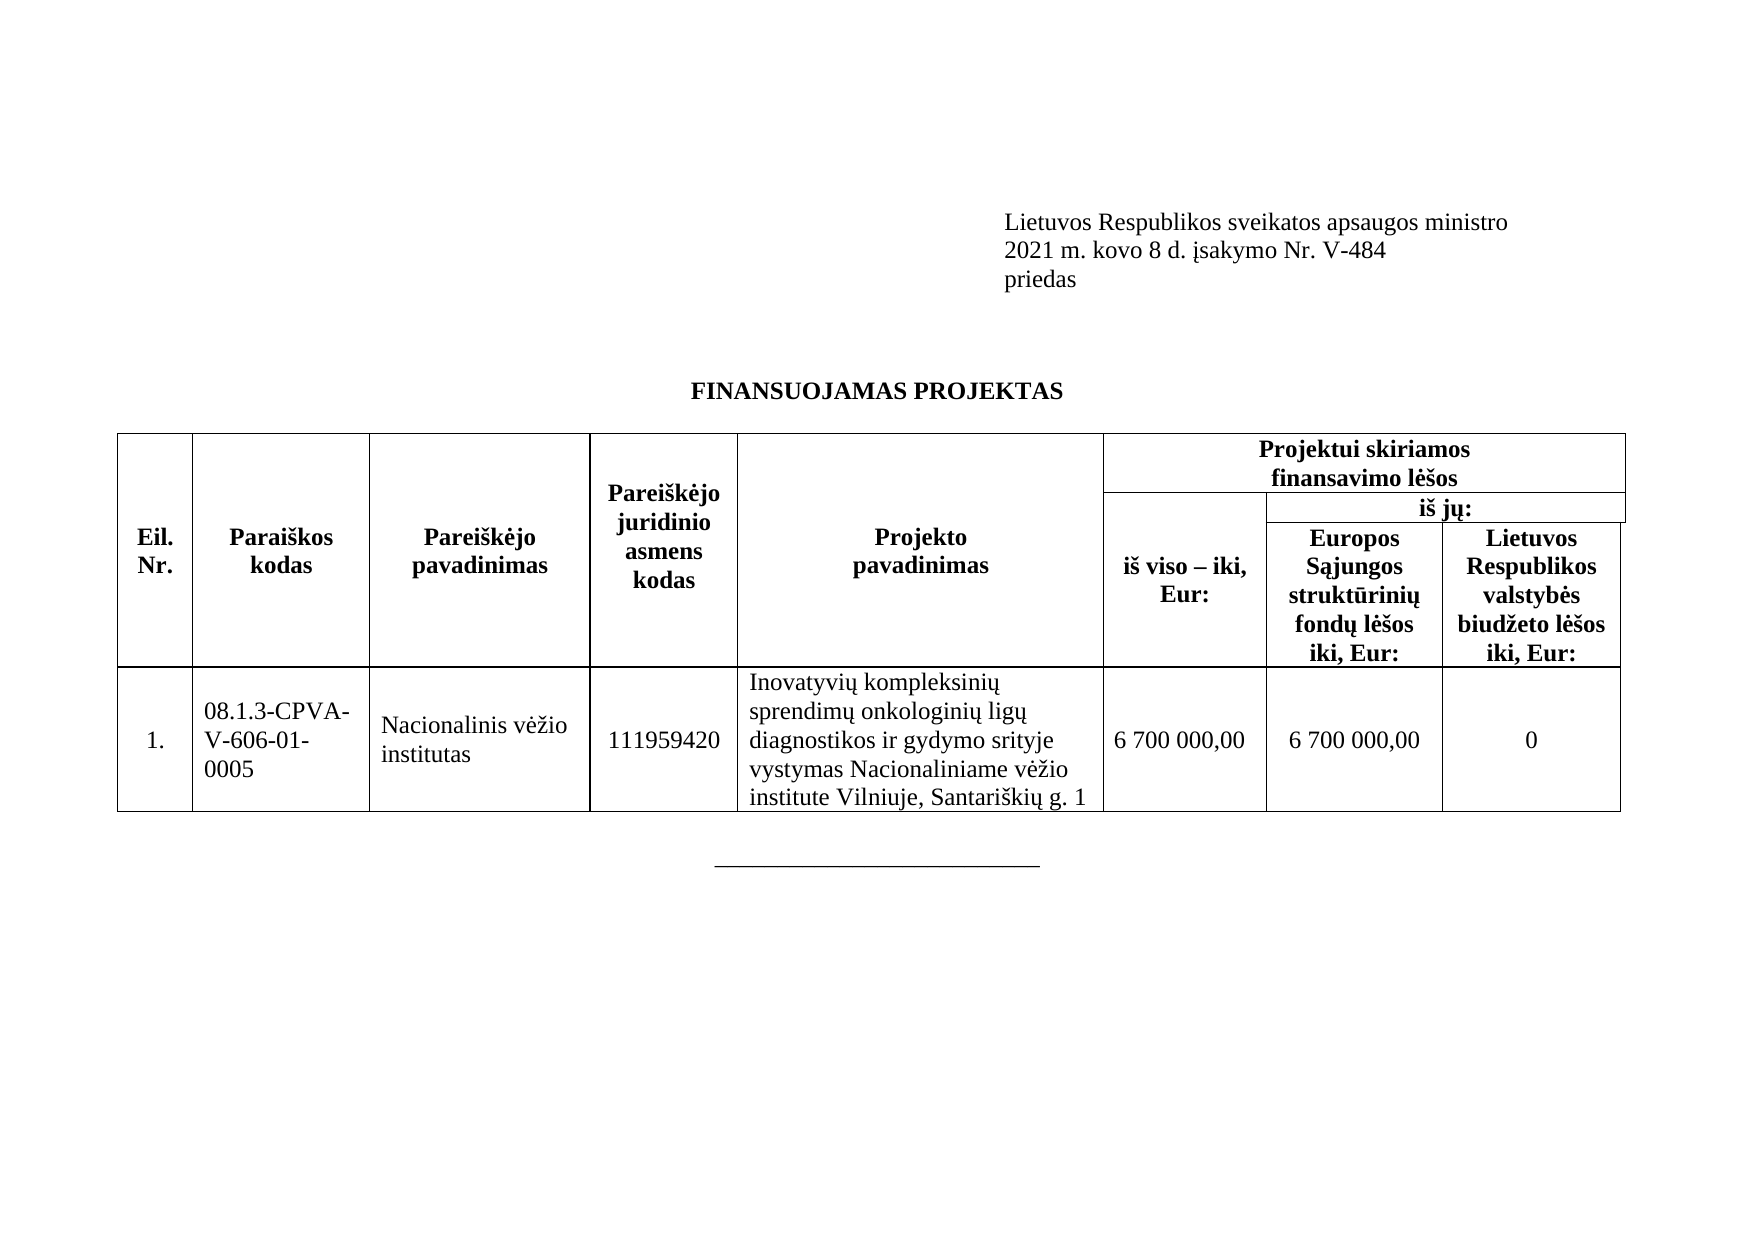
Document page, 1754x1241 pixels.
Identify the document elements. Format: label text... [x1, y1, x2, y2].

table_header Projektui skiriamos finansavimo lėšos [1104, 434, 1625, 492]
table_cell Europos Sąjungos struktūrinių fondų lėšos iki, Eur: [1267, 523, 1442, 666]
text 2021 m. kovo 8 d. įsakymo Nr. V-484 [118, 235, 1636, 264]
table_cell Inovatyvių kompleksinių sprendimų onkologinių ligų diagnostikos ir gydymo srityje vystymas Nacionaliniame vėžio institute Vilniuje, Santariškių g. 1 [738, 668, 1103, 811]
text priedas [118, 264, 1636, 293]
table_cell [1621, 523, 1625, 666]
table_header Paraiškos kodas [193, 434, 369, 666]
table_cell 1. [118, 668, 192, 811]
table_header Projekto pavadinimas [738, 434, 1103, 666]
table_cell 08.1.3-CPVA-V-606-01-0005 [193, 668, 369, 811]
table_cell Nacionalinis vėžio institutas [370, 668, 589, 811]
table_cell iš viso – iki, Eur: [1104, 493, 1266, 666]
text Lietuvos Respublikos sveikatos apsaugos ministro [118, 207, 1636, 235]
table_cell 111959420 [591, 668, 737, 811]
table_cell Lietuvos Respublikos valstybės biudžeto lėšos iki, Eur: [1443, 523, 1620, 666]
text FINANSUOJAMAS PROJEKTAS [118, 376, 1636, 404]
table_header Pareiškėjo juridinio asmens kodas [591, 434, 737, 666]
table_cell 6 700 000,00 [1267, 668, 1442, 811]
table_cell 0 [1443, 668, 1620, 811]
text __________________________ [118, 841, 1636, 870]
table_cell iš jų: [1267, 493, 1625, 522]
table_cell 6 700 000,00 [1104, 668, 1266, 811]
table_header Eil. Nr. [118, 434, 192, 666]
table_header Pareiškėjo pavadinimas [370, 434, 589, 666]
table_cell [1621, 666, 1625, 811]
